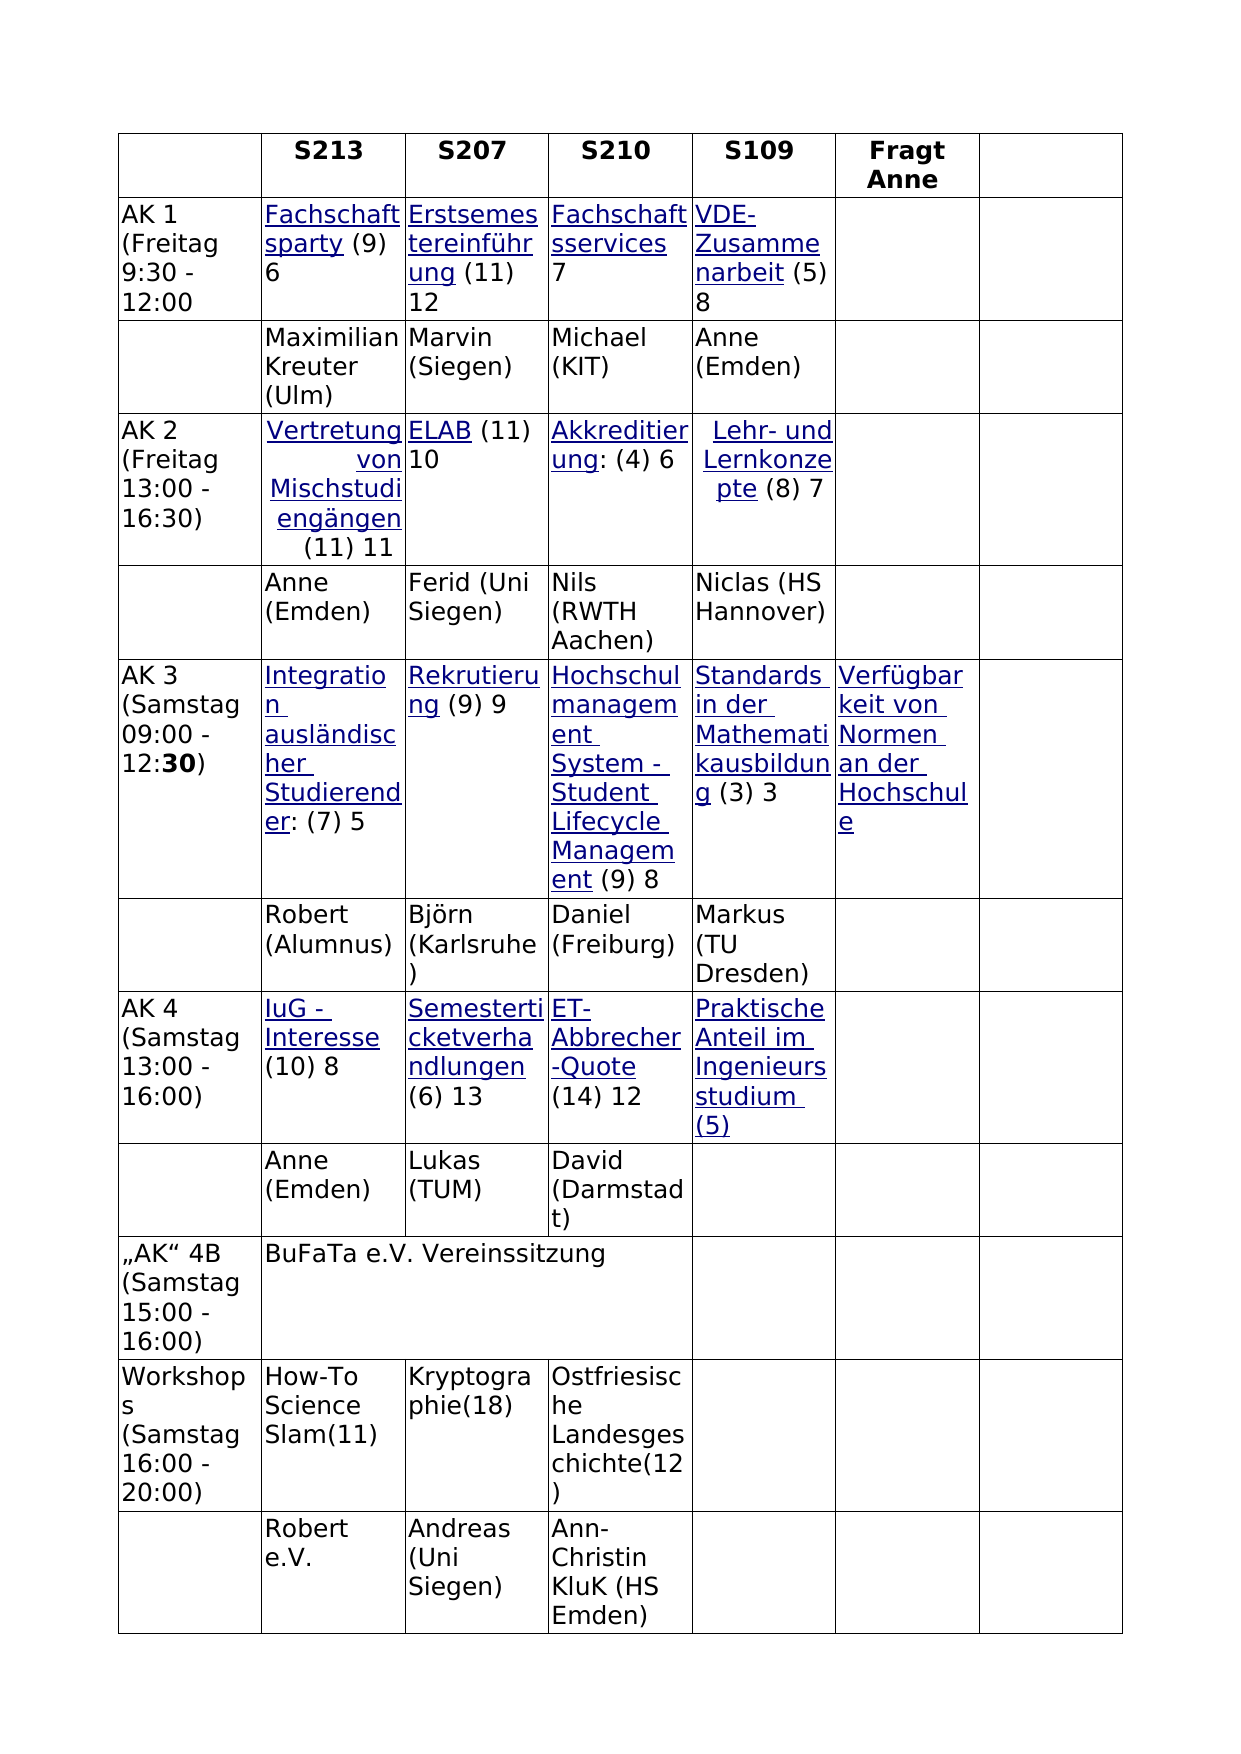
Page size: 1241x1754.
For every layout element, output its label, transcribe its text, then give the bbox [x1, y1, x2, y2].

table_header [119, 134, 261, 197]
table_cell [836, 1512, 979, 1633]
table_cell AK 2 (Freitag 13:00 - 16:30) [119, 414, 261, 565]
table_cell ET-Abbrecher-Quote (14) 12 [549, 992, 692, 1143]
table_cell Daniel (Freiburg) [549, 899, 692, 991]
table_cell [980, 992, 1122, 1143]
table_header S207 [406, 134, 548, 197]
table_cell [119, 899, 261, 991]
table_cell Michael (KIT) [549, 321, 692, 413]
table_header S109 [693, 134, 835, 197]
table_cell Robert (Alumnus) [262, 899, 405, 991]
table_cell „AK“ 4B (Samstag 15:00 - 16:00) [119, 1237, 261, 1359]
table_cell Ostfriesische Landesgeschichte(12) [549, 1360, 692, 1511]
table_cell AK 4 (Samstag 13:00 - 16:00) [119, 992, 261, 1143]
table_cell [980, 1360, 1122, 1511]
table_cell Marvin (Siegen) [406, 321, 548, 413]
table_cell VDE-Zusammenarbeit (5) 8 [693, 198, 835, 320]
table_cell [980, 321, 1122, 413]
table_cell Robert e.V. [262, 1512, 405, 1633]
table_cell Niclas (HS Hannover) [693, 566, 835, 658]
table_cell Standards in der Mathematikausbildung (3) 3 [693, 660, 835, 898]
table_cell How-To Science Slam(11) [262, 1360, 405, 1511]
table_header S213 [262, 134, 405, 197]
table_header [980, 134, 1122, 197]
table_cell ELAB (11) 10 [406, 414, 548, 565]
table_cell Markus (TU Dresden) [693, 899, 835, 991]
table_cell Anne (Emden) [262, 1144, 405, 1236]
table_cell Erstsemestereinführung (11) 12 [406, 198, 548, 320]
table_cell [980, 566, 1122, 658]
table_cell Fachschaftsparty (9) 6 [262, 198, 405, 320]
table_cell [693, 1144, 835, 1236]
table_cell [980, 1512, 1122, 1633]
table_cell Ferid (Uni Siegen) [406, 566, 548, 658]
table_cell Anne (Emden) [262, 566, 405, 658]
table_cell Hochschulmanagement System - Student Lifecycle Management (9) 8 [549, 660, 692, 898]
table_cell Lukas (TUM) [406, 1144, 548, 1236]
table_cell Integration ausländischer Studierender: (7) 5 [262, 660, 405, 898]
table_header S210 [549, 134, 692, 197]
table_cell [980, 1144, 1122, 1236]
table_cell Fachschaftsservices 7 [549, 198, 692, 320]
table_cell [119, 321, 261, 413]
table_cell [836, 414, 979, 565]
table_cell [693, 1512, 835, 1633]
table_cell Rekrutierung (9) 9 [406, 660, 548, 898]
table_cell [980, 660, 1122, 898]
table_cell Nils (RWTH Aachen) [549, 566, 692, 658]
table_cell [836, 321, 979, 413]
table_cell Lehr- und Lernkonzepte (8) 7 [693, 414, 835, 565]
table_cell Semesterticketverhandlungen (6) 13 [406, 992, 548, 1143]
table_cell BuFaTa e.V. Vereinssitzung [262, 1237, 692, 1359]
table_cell [980, 414, 1122, 565]
table_cell [693, 1237, 835, 1359]
table_cell [119, 566, 261, 658]
table_cell IuG - Interesse (10) 8 [262, 992, 405, 1143]
table_cell [119, 1144, 261, 1236]
table_cell [693, 1360, 835, 1511]
table_cell AK 3 (Samstag 09:00 - 12:30) [119, 660, 261, 898]
table_cell [836, 1144, 979, 1236]
table_cell [836, 899, 979, 991]
table_header Fragt Anne [836, 134, 979, 197]
table_cell [836, 1360, 979, 1511]
table_cell [836, 992, 979, 1143]
table_cell Workshops (Samstag 16:00 - 20:00) [119, 1360, 261, 1511]
table_cell Kryptographie(18) [406, 1360, 548, 1511]
table_cell [119, 1512, 261, 1633]
table_cell Ann-Christin KluK (HS Emden) [549, 1512, 692, 1633]
table_cell [980, 198, 1122, 320]
table_cell [980, 1237, 1122, 1359]
table_cell David (Darmstadt) [549, 1144, 692, 1236]
table_cell [836, 566, 979, 658]
table_cell Maximilian Kreuter (Ulm) [262, 321, 405, 413]
table_cell AK 1 (Freitag 9:30 - 12:00 [119, 198, 261, 320]
table_cell Anne (Emden) [693, 321, 835, 413]
table_cell Björn (Karlsruhe) [406, 899, 548, 991]
table_cell Verfügbarkeit von Normen an der Hochschule [836, 660, 979, 898]
table_cell [836, 1237, 979, 1359]
table_cell Andreas (Uni Siegen) [406, 1512, 548, 1633]
table_cell Praktische Anteil im Ingenieursstudium (5) [693, 992, 835, 1143]
table_cell [980, 899, 1122, 991]
table_cell Akkreditierung: (4) 6 [549, 414, 692, 565]
table_cell [836, 198, 979, 320]
table_cell Vertretung von Mischstudiengängen (11) 11 [262, 414, 405, 565]
